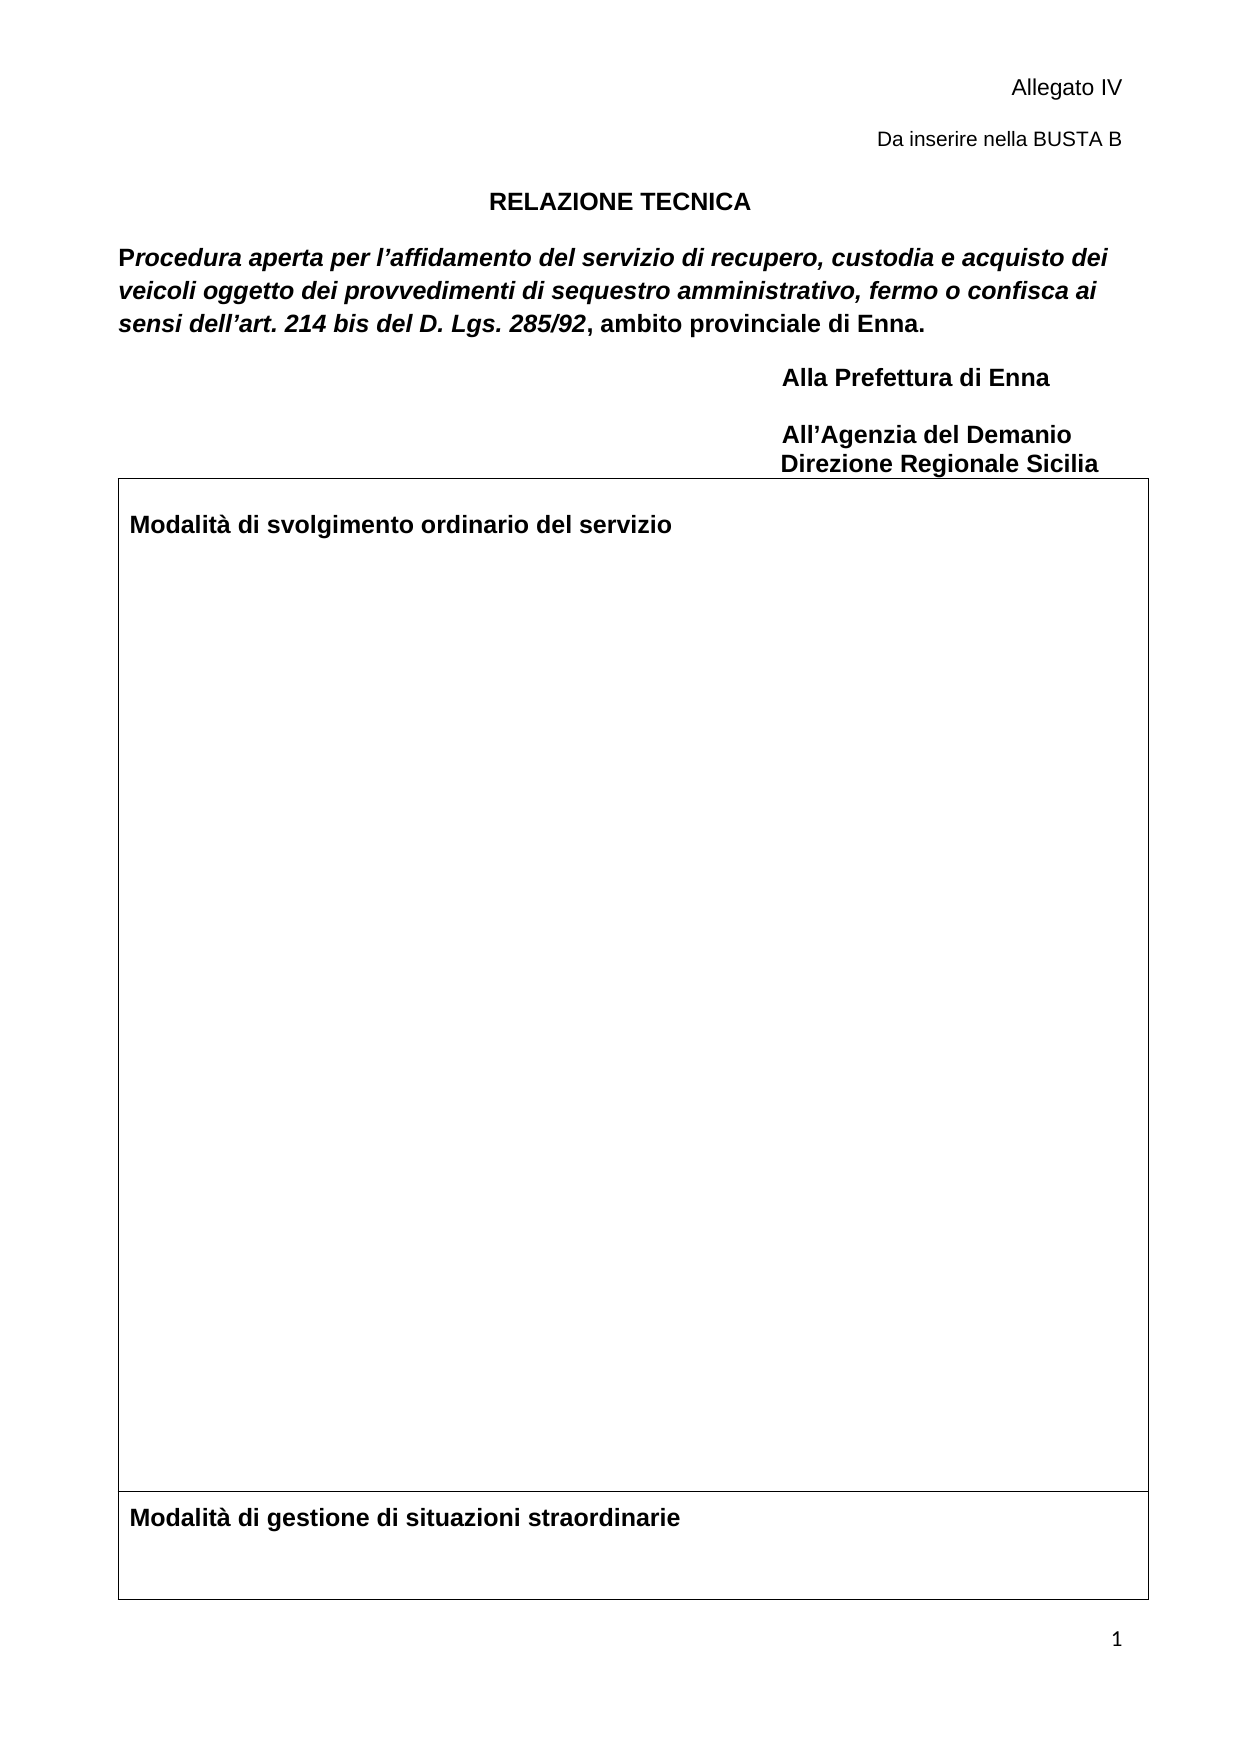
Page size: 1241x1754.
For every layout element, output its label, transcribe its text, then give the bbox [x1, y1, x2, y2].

text Alla Prefettura di Enna [782, 363, 1122, 392]
table_header Modalità di svolgimento ordinario del servizio [119, 479, 1148, 1491]
text Procedura aperta per l’affidamento del servizio di recupero, custodia e acquisto dei veicoli oggetto dei provvedimenti di sequestro amministrativo, fermo o confisca ai sensi dell’art. 214 bis del D. Lgs. 285/92, ambito provinciale di Enna. [118, 243, 1122, 338]
text Direzione Regionale Sicilia [118, 449, 1122, 478]
text RELAZIONE TECNICA [118, 187, 1122, 216]
text All’Agenzia del Demanio [782, 421, 1122, 449]
table_cell Modalità di gestione di situazioni straordinarie [119, 1492, 1148, 1599]
